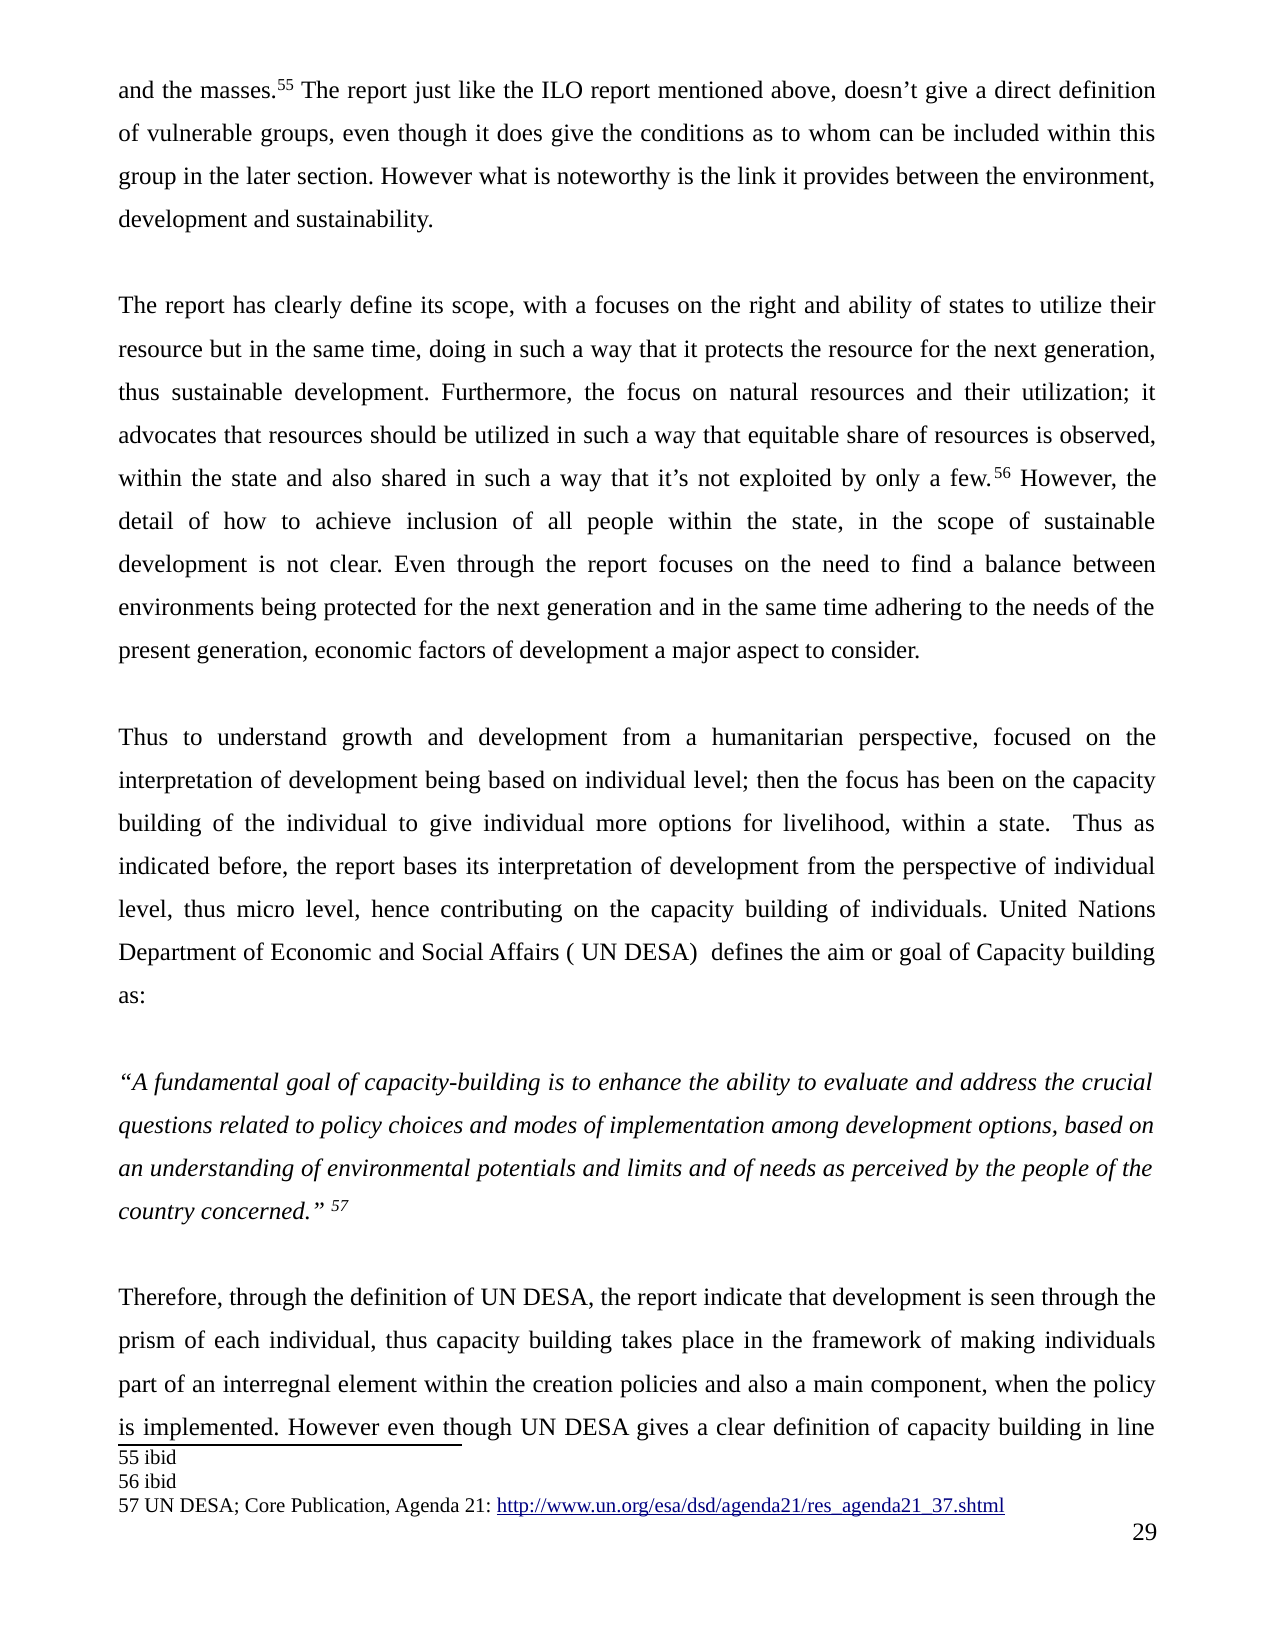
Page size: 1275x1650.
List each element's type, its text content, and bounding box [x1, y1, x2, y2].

text ibid [118, 1469, 1157, 1493]
text Therefore, through the definition of UN DESA, the report indicate that development is seen through the prism of each individual, thus capacity building takes place in the framework of making individuals part of an interregnal element within the creation policies and also a main component, when the policy is implemented. However even though UN DESA gives a clear definition of capacity building in line [118, 1282, 1157, 1441]
text ibid [118, 1445, 1157, 1469]
text and the masses. The report just like the ILO report mentioned above, doesn’t give a direct definition of vulnerable groups, even though it does give the conditions as to whom can be included within this group in the later section. However what is noteworthy is the link it provides between the environment, development and sustainability. [118, 75, 1157, 233]
text The report has clearly define its scope, with a focuses on the right and ability of states to utilize their resource but in the same time, doing in such a way that it protects the resource for the next generation, thus sustainable development. Furthermore, the focus on natural resources and their utilization; it advocates that resources should be utilized in such a way that equitable share of resources is observed, within the state and also shared in such a way that it’s not exploited by only a few. However, the detail of how to achieve inclusion of all people within the state, in the scope of sustainable development is not clear. Even through the report focuses on the need to find a balance between environments being protected for the next generation and in the same time adhering to the needs of the present generation, economic factors of development a major aspect to consider. [118, 291, 1157, 664]
text “A fundamental goal of capacity-building is to enhance the ability to evaluate and address the crucial questions related to policy choices and modes of implementation among development options, based on an understanding of environmental potentials and limits and of needs as perceived by the people of the country concerned.” [118, 1067, 1157, 1225]
text Thus to understand growth and development from a humanitarian perspective, focused on the interpretation of development being based on individual level; then the focus has been on the capacity building of the individual to give individual more options for livelihood, within a state. Thus as indicated before, the report bases its interpretation of development from the perspective of individual level, thus micro level, hence contributing on the capacity building of individuals. United Nations Department of Economic and Social Affairs ( UN DESA) defines the aim or goal of Capacity building as: [118, 722, 1157, 1009]
text UN DESA; Core Publication, Agenda 21: http://www.un.org/esa/dsd/agenda21/res_agenda21_37.shtml [118, 1493, 1157, 1517]
